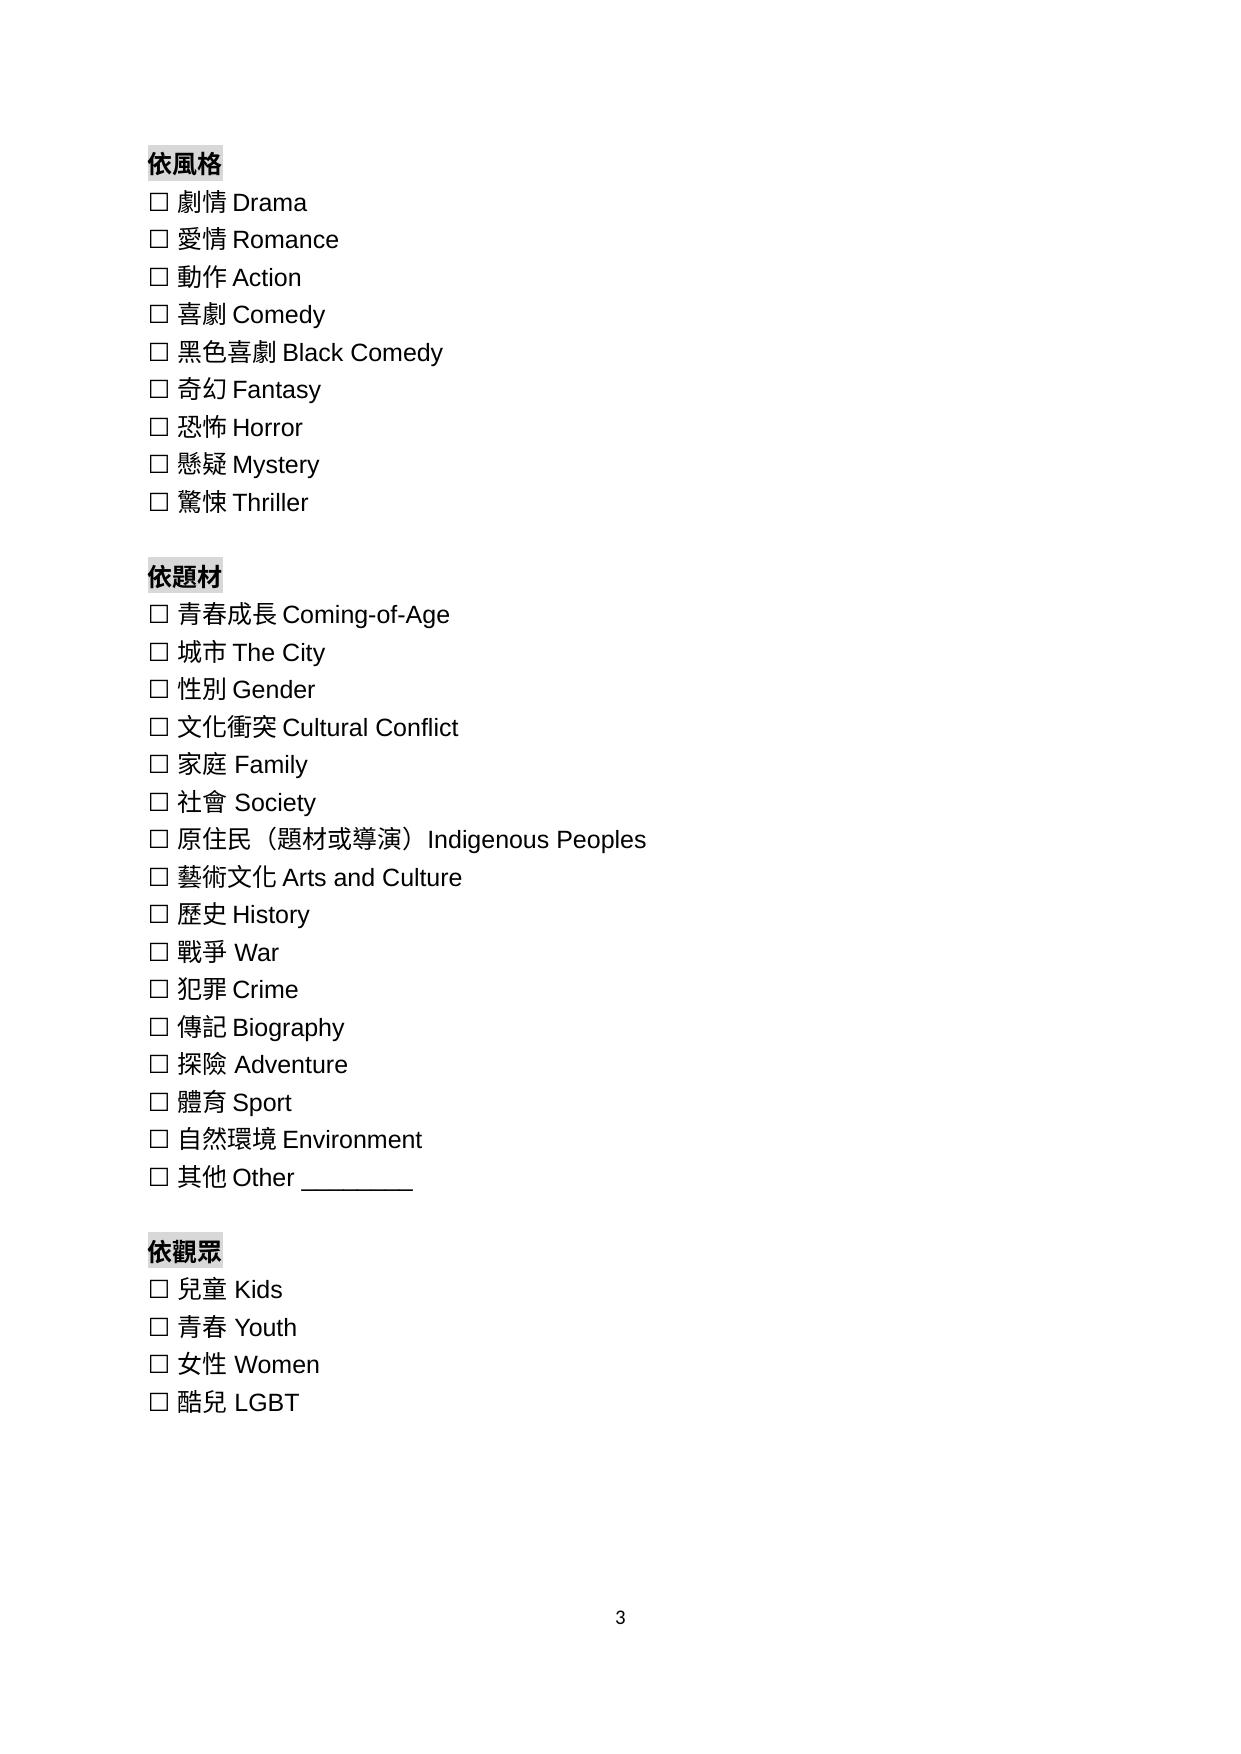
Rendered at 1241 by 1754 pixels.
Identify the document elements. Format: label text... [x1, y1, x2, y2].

text ☐ 家庭 Family [148, 744, 1092, 782]
text ☐ 動作Action [148, 257, 1092, 294]
text ☐ 女性 Women [148, 1344, 1092, 1382]
text ☐ 青春成長Coming-of-Age [148, 594, 1092, 632]
text ☐ 奇幻Fantasy [148, 369, 1092, 407]
text ☐ 原住民（題材或導演）Indigenous Peoples [148, 819, 1092, 857]
text ☐ 城市The City [148, 632, 1092, 669]
text ☐ 驚悚Thriller [148, 482, 1092, 519]
text ☐ 傳記Biography [148, 1007, 1092, 1044]
text ☐ 藝術文化Arts and Culture [148, 857, 1092, 894]
text ☐ 喜劇Comedy [148, 294, 1092, 332]
text ☐ 兒童 Kids [148, 1269, 1092, 1307]
text ☐ 社會 Society [148, 782, 1092, 819]
text ☐ 酷兒 LGBT [148, 1382, 1092, 1419]
text ☐ 懸疑Mystery [148, 444, 1092, 482]
text 依題材 [148, 557, 1092, 594]
text ☐ 探險 Adventure [148, 1044, 1092, 1082]
text ☐ 其他Other ________ [148, 1157, 1092, 1194]
text ☐ 體育Sport [148, 1082, 1092, 1119]
text ☐ 自然環境Environment [148, 1119, 1092, 1157]
text 依觀眾 [148, 1232, 1092, 1269]
text 依風格 [148, 144, 1092, 182]
text ☐ 文化衝突Cultural Conflict [148, 707, 1092, 744]
text ☐ 性別Gender [148, 669, 1092, 707]
text ☐ 青春 Youth [148, 1307, 1092, 1344]
text ☐ 恐怖Horror [148, 407, 1092, 444]
text ☐ 愛情Romance [148, 219, 1092, 257]
text ☐ 歷史History [148, 894, 1092, 932]
text ☐ 犯罪Crime [148, 969, 1092, 1007]
text ☐ 戰爭 War [148, 932, 1092, 969]
text ☐ 劇情Drama [148, 182, 1092, 219]
text ☐ 黑色喜劇Black Comedy [148, 332, 1092, 369]
